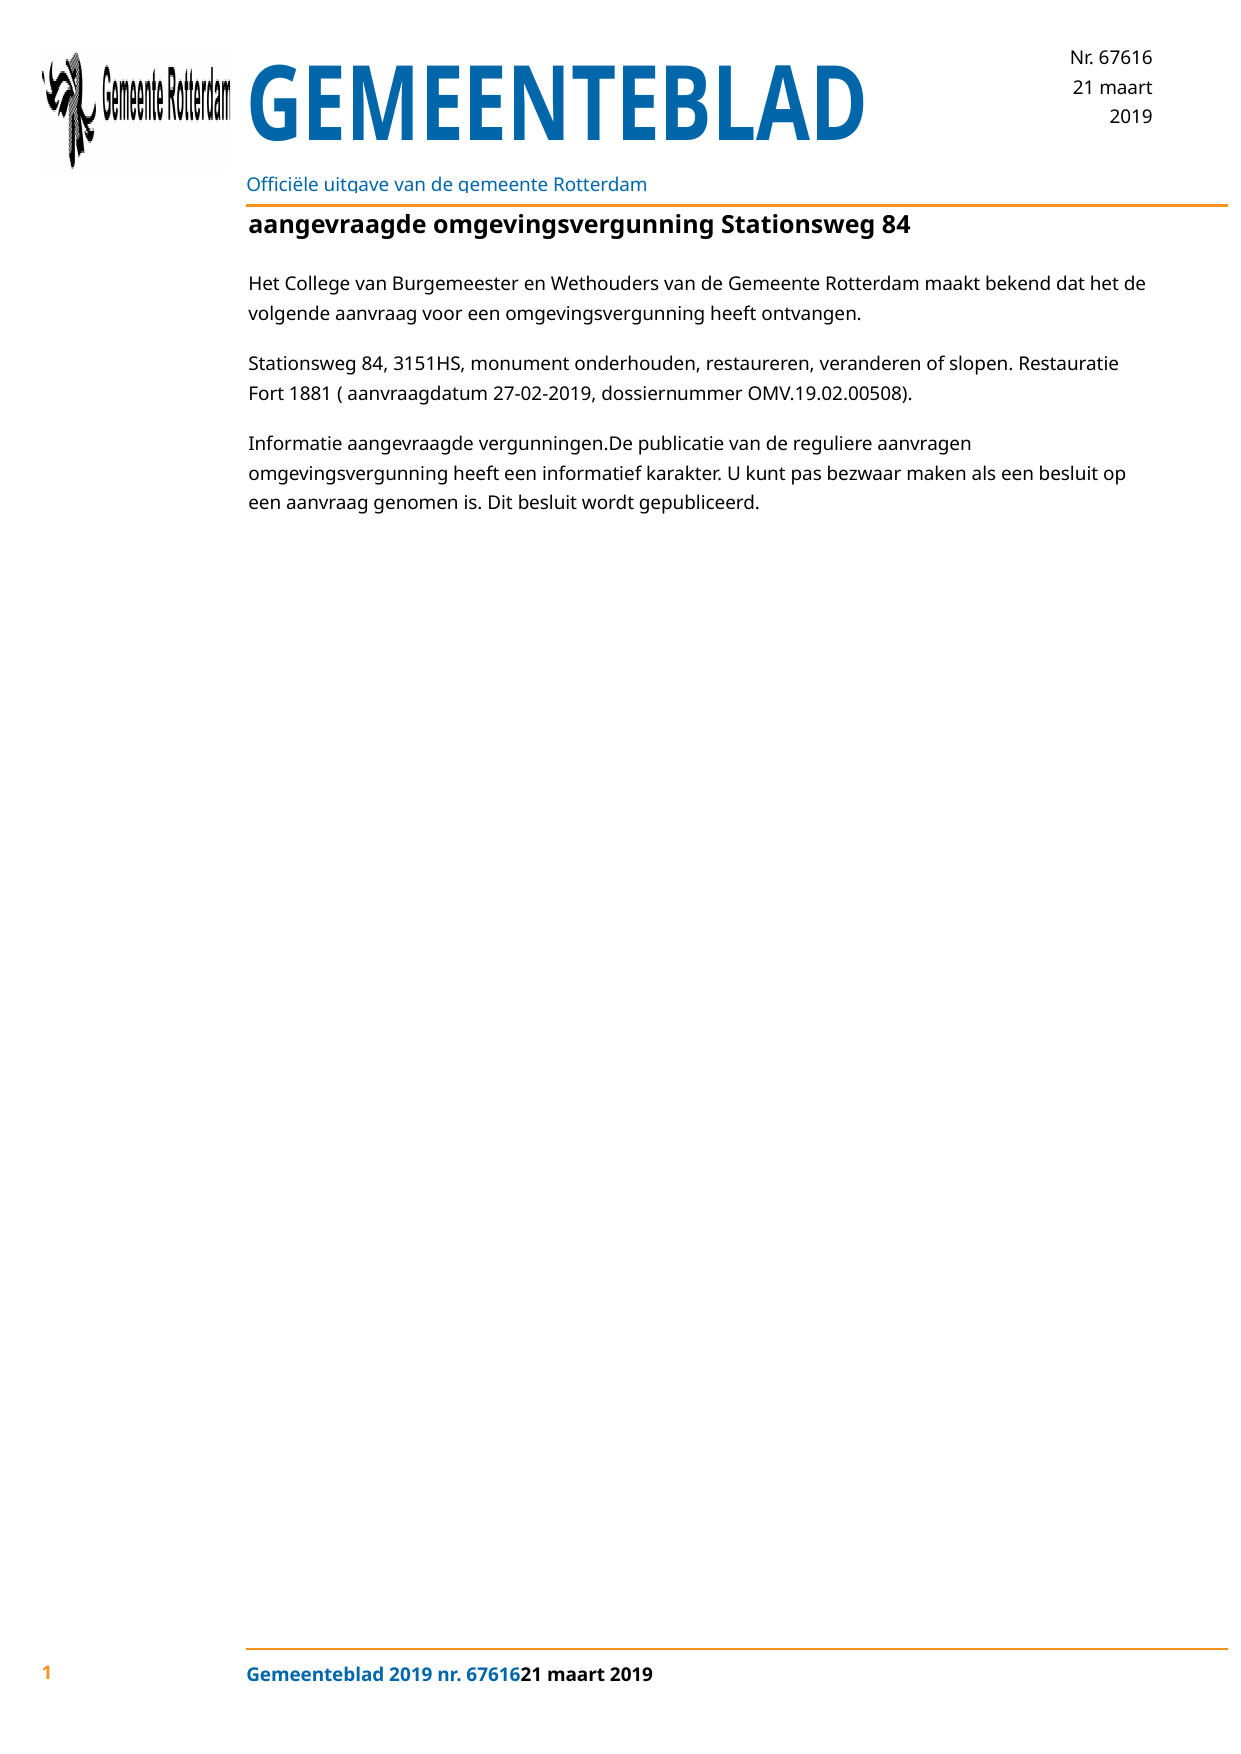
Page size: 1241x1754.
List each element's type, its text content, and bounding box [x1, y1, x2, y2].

text Het College van Burgemeester en Wethouders van de Gemeente Rotterdam maakt bekend dat het de volgende aanvraag voor een omgevingsvergunning heeft ontvangen. [248, 270, 1152, 326]
text aangevraagde omgevingsvergunning Stationsweg 84 [248, 207, 1152, 241]
text Stationsweg 84, 3151HS, monument onderhouden, restaureren, veranderen of slopen. Restauratie Fort 1881 ( aanvraagdatum 27-02-2019, dossiernummer OMV.19.02.00508). [248, 350, 1152, 406]
picture [41, 47, 231, 172]
text Informatie aangevraagde vergunningen.De publicatie van de reguliere aanvragen omgevingsvergunning heeft een informatief karakter. U kunt pas bezwaar maken als een besluit op een aanvraag genomen is. Dit besluit wordt gepubliceerd. [248, 430, 1152, 515]
